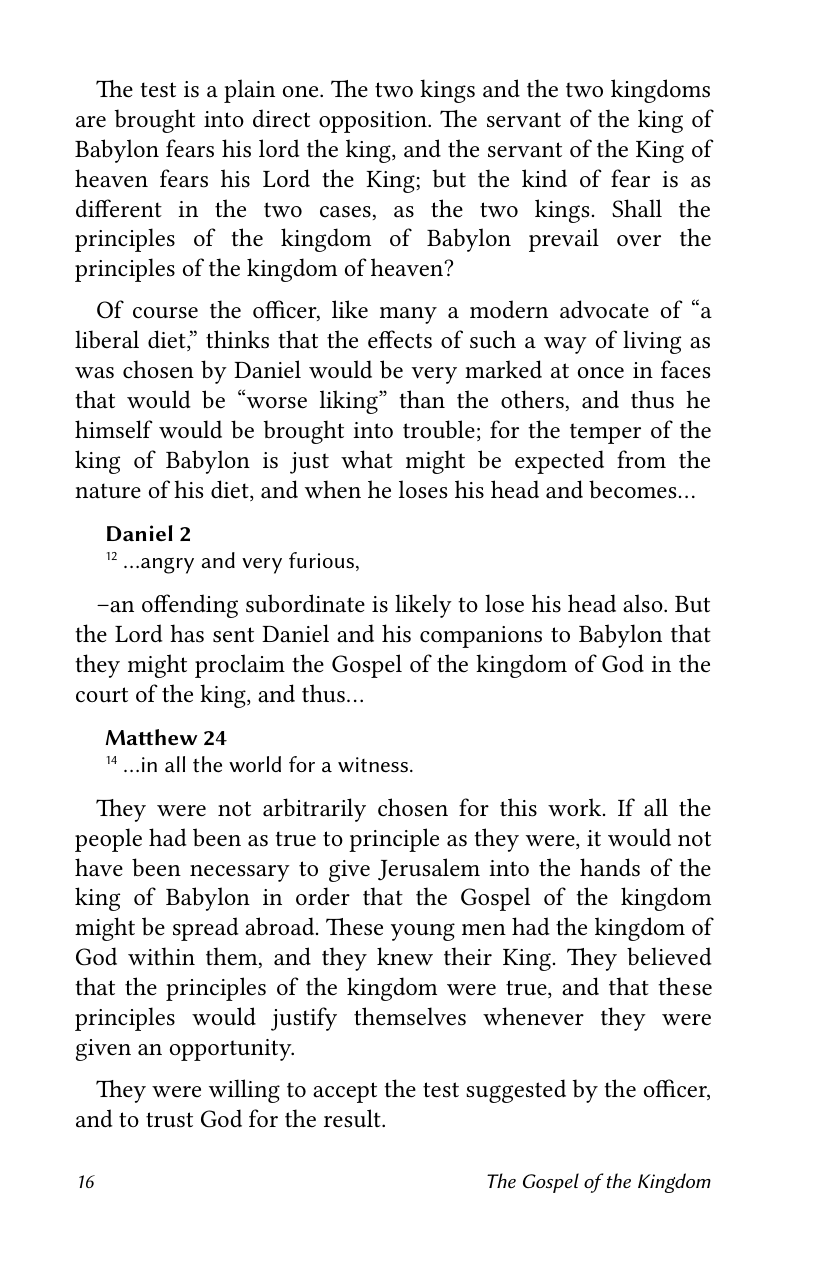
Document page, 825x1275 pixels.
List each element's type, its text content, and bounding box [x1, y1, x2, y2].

text They were willing to accept the test suggested by the officer, and to trust God for the result. [75, 1075, 712, 1133]
text They were not arbitrarily chosen for this work. If all the people had been as true to principle as they were, it would not have been necessary to give Jerusalem into the hands of the king of Babylon in order that the Gospel of the kingdom might be spread abroad. These young men had the kingdom of God within them, and they knew their King. They believed that the principles of the kingdom were true, and that these principles would justify themselves whenever they were given an opportunity. [75, 794, 712, 1061]
text Matthew 24 [105, 724, 712, 751]
text –an offending subordinate is likely to lose his head also. But the Lord has sent Daniel and his companions to Babylon that they might proclaim the Gospel of the kingdom of God in the court of the king, and thus… [75, 590, 712, 708]
text 12 ...angry and very furious, [105, 548, 682, 574]
text 14 ...in all the world for a witness. [105, 752, 682, 778]
text Of course the officer, like many a modern advocate of “a liberal diet,” thinks that the effects of such a way of living as was chosen by Daniel would be very marked at once in faces that would be “worse liking” than the others, and thus he himself would be brought into trouble; for the temper of the king of Babylon is just what might be expected from the nature of his diet, and when he loses his head and becomes… [75, 296, 712, 504]
text The test is a plain one. The two kings and the two kingdoms are brought into direct opposition. The servant of the king of Babylon fears his lord the king, and the servant of the King of heaven fears his Lord the King; but the kind of fear is as different in the two cases, as the two kings. Shall the principles of the kingdom of Babylon prevail over the principles of the kingdom of heaven? [75, 75, 712, 283]
text Daniel 2 [105, 521, 712, 547]
